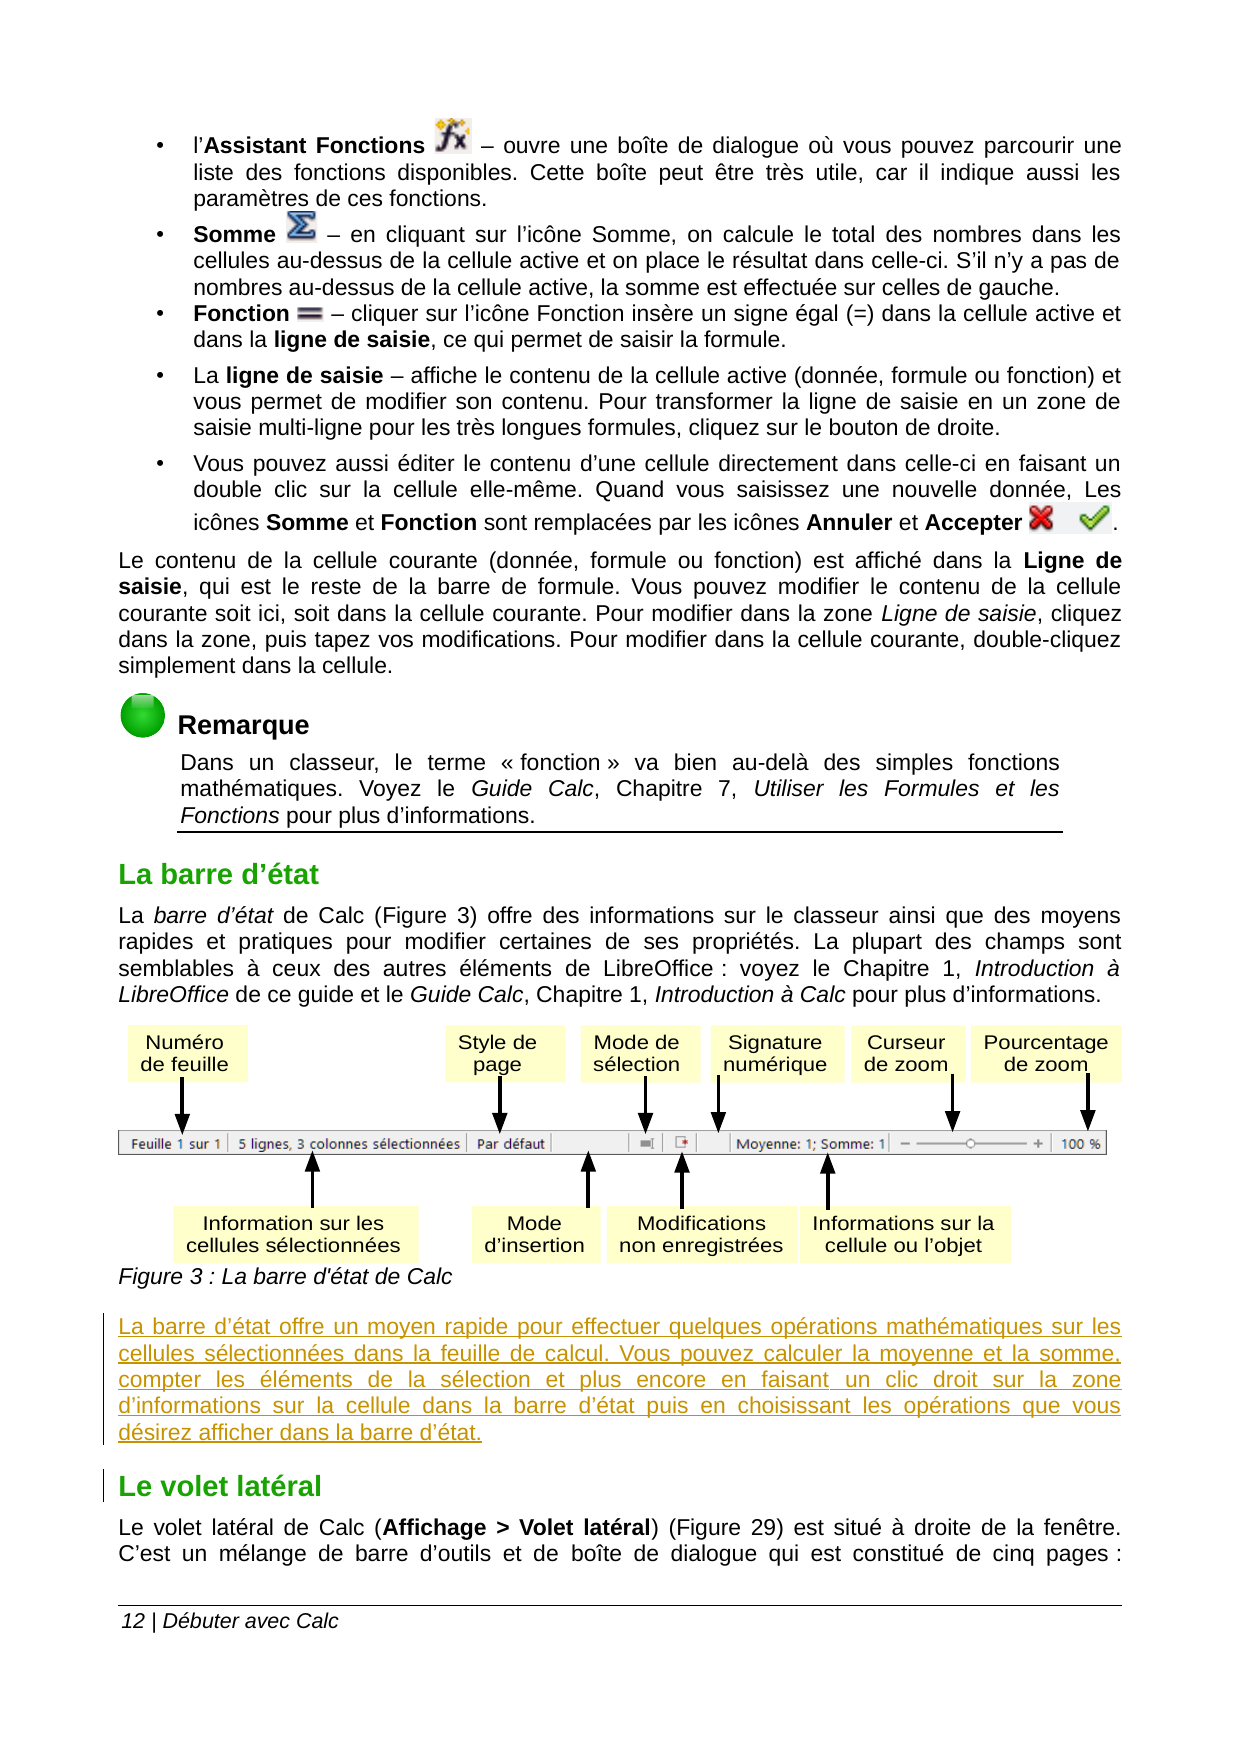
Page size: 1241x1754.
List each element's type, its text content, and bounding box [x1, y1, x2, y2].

text La barre d’état offre un moyen rapide pour effectuer quelques opérations mathématiques sur les [118, 1313, 1122, 1336]
text Le contenu de la cellule courante (donnée, formule ou fonction) est affiché dans la Ligne de saisie, qui est le reste de la barre de formule. Vous pouvez modifier le contenu de la cellule courante soit ici, soit dans la cellule courante. Pour modifier dans la zone Ligne de saisie, cliquez dans la zone, puis tapez vos modifications. Pour modifier dans la cellule courante, double-cliquez simplement dans la cellule. [118, 547, 1122, 679]
subtitle Remarque [118, 691, 1122, 740]
text Dans un classeur, le terme « fonction » va bien au-delà des simples fonctions mathématiques. Voyez le Guide Calc, Chapitre 7, Utiliser les Formules et les Fonctions pour plus d’informations. [177, 746, 1063, 831]
text cellules sélectionnées dans la feuille de calcul. Vous pouvez calculer la moyenne et la somme, compter les éléments de la sélection et plus encore en faisant un clic droit sur la zone d’informations sur la cellule dans la barre d’état puis en choisissant les opérations que vous désirez afficher dans la barre d’état. [118, 1337, 1122, 1445]
text Le volet latéral de Calc (Affichage > Volet latéral) (Figure 29) est situé à droite de la fenêtre. C’est un mélange de barre d’outils et de boîte de dialogue qui est constitué de cinq pages : [118, 1514, 1122, 1567]
list La ligne de saisie – affiche le contenu de la cellule active (donnée, formule ou fonction) et vous permet de modifier son contenu. Pour transformer la ligne de saisie en un zone de saisie multi-ligne pour les très longues formules, cliquez sur le bouton de droite. [156, 362, 1122, 441]
subtitle Le volet latéral [118, 1469, 1122, 1502]
picture [297, 307, 324, 322]
list Vous pouvez aussi éditer le contenu d’une cellule directement dans celle-ci en faisant un double clic sur la cellule elle-même. Quand vous saisissez une nouvelle donnée, Les icônes Somme et Fonction sont remplacées par les icônes Annuler et Accepter . [156, 449, 1122, 535]
list Fonction – cliquer sur l’icône Fonction insère un signe égal (=) dans la cellule active et dans la ligne de saisie, ce qui permet de saisir la formule. [156, 300, 1122, 353]
list l’Assistant Fonctions – ouvre une boîte de dialogue où vous pouvez parcourir une liste des fonctions disponibles. Cette boîte peut être très utile, car il indique aussi les paramètres de ces fonctions. [156, 118, 1122, 211]
text Figure 3 : La barre d'état de Calc [118, 1263, 1122, 1290]
picture [1028, 502, 1112, 534]
picture [286, 211, 318, 243]
list Somme – en cliquant sur l’icône Somme, on calcule le total des nombres dans les cellules au-dessus de la cellule active et on place le résultat dans celle-ci. S’il n’y a pas de nombres au-dessus de la cellule active, la somme est effectuée sur celles de gauche. [156, 211, 1122, 300]
picture [434, 118, 472, 154]
subtitle La barre d’état [118, 857, 1122, 890]
text La barre d’état de Calc (Figure 3) offre des informations sur le classeur ainsi que des moyens rapides et pratiques pour modifier certaines de ses propriétés. La plupart des champs sont semblables à ceux des autres éléments de LibreOffice : voyez le Chapitre 1, Introduction à LibreOffice de ce guide et le Guide Calc, Chapitre 1, Introduction à Calc pour plus d’informations. [118, 902, 1122, 1007]
